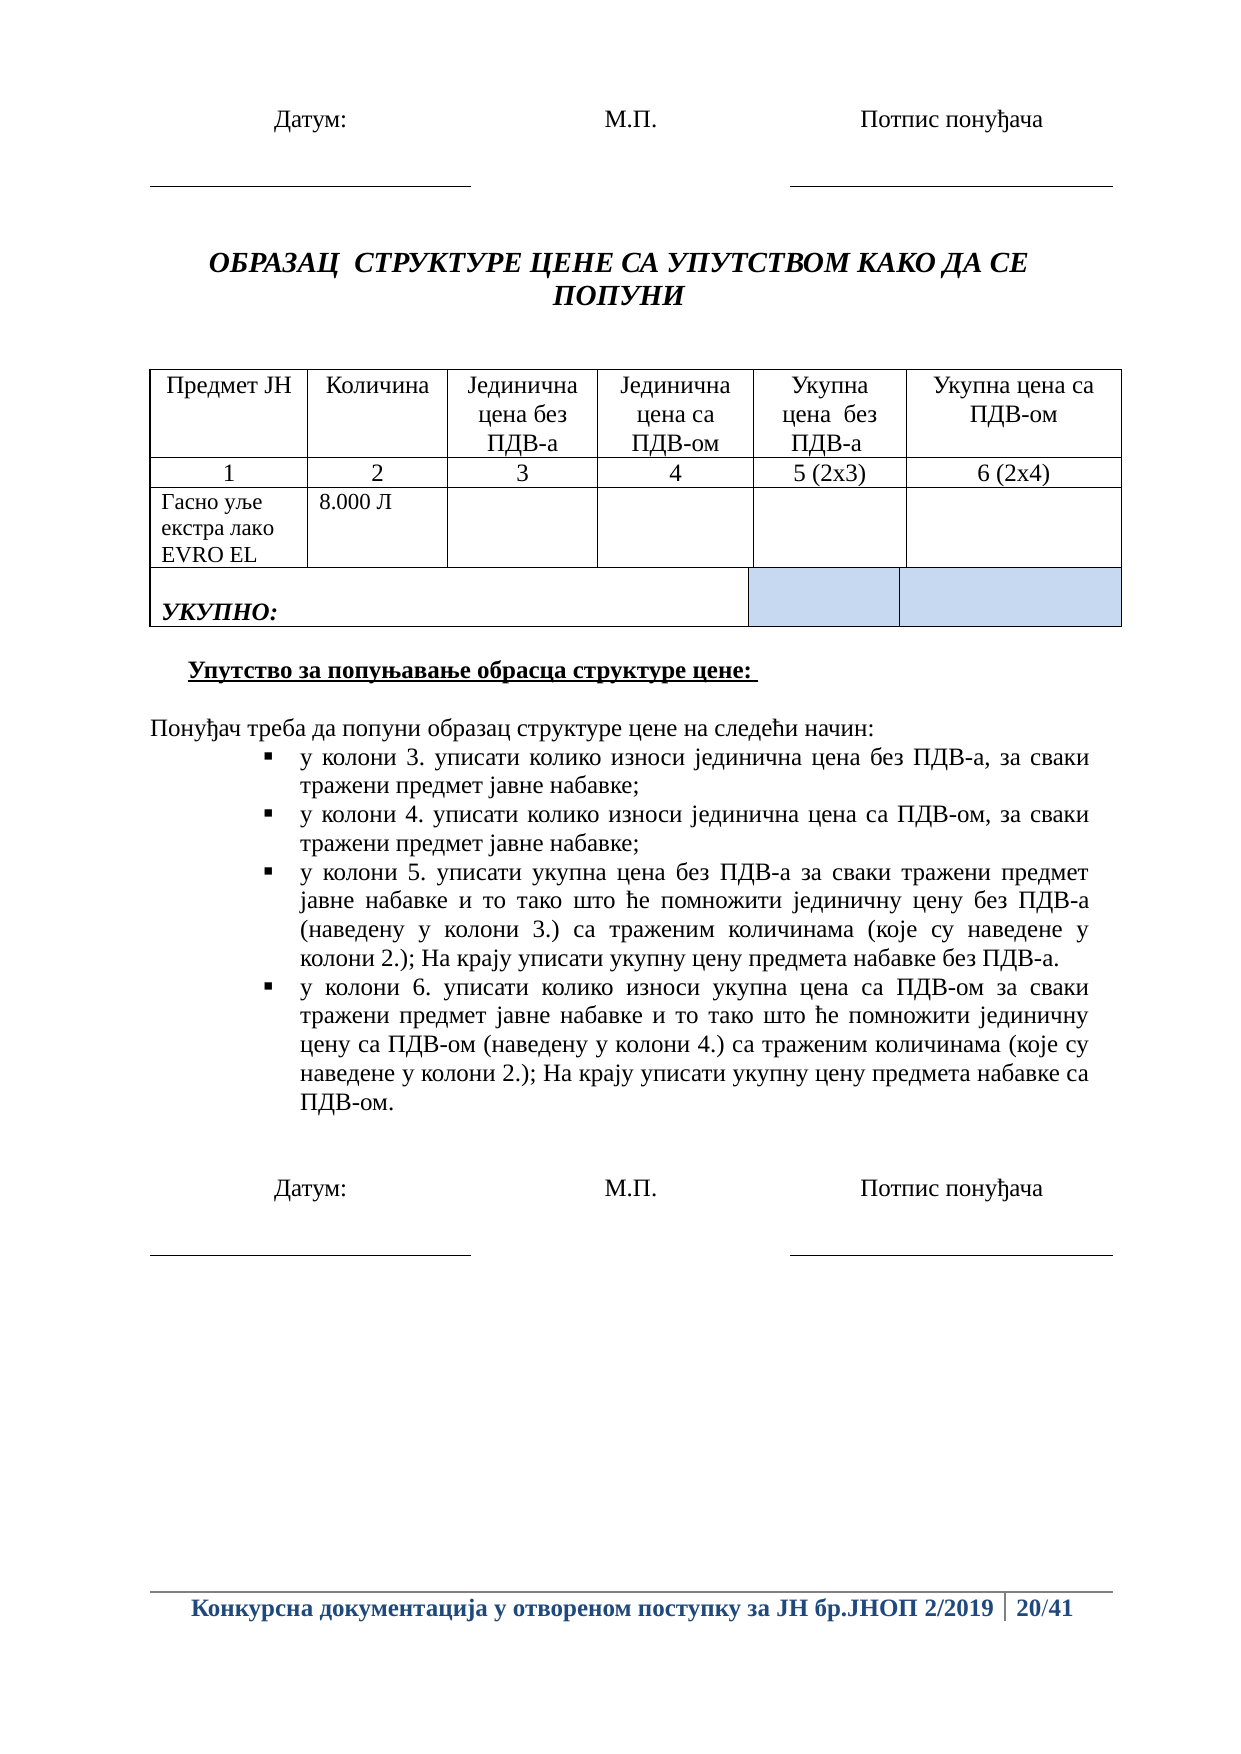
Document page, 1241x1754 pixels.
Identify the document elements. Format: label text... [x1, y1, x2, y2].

table_header Јединична цена без ПДВ-а [448, 370, 597, 457]
table_header М.П. [471, 104, 790, 145]
table_cell [749, 568, 899, 626]
table_header Датум: [150, 1173, 471, 1214]
table_cell [790, 1214, 1113, 1255]
list у колони 6. уписати колико износи укупна цена са ПДВ-ом за сваки тражени предмет јавне набавке и то тако што ће помножити јединичну цену са ПДВ-ом (наведену у колони 4.) са траженим количинама (које су наведене у колони 2.); На крају уписати укупну цену предмета набавке са ПДВ-ом. [262, 972, 1090, 1115]
table_cell [598, 488, 753, 567]
table_header Датум: [150, 104, 471, 145]
table_cell 3 [448, 458, 597, 487]
text ОБРАЗАЦ СТРУКТУРЕ ЦЕНЕ СА УПУТСТВОМ КАКО ДА СЕ ПОПУНИ [150, 245, 1090, 312]
text Упутство за попуњавање обрасца структуре цене: [187, 655, 1090, 684]
table_cell УКУПНО: [151, 568, 748, 626]
table_header Потпис понуђача [790, 1173, 1113, 1214]
table_cell [907, 488, 1121, 567]
table_cell 8.000 Л [308, 488, 447, 567]
table_cell [754, 488, 906, 567]
table_header М.П. [471, 1173, 790, 1214]
list у колони 5. уписати укупна цена без ПДВ-а за сваки тражени предмет јавне набавке и то тако што ће помножити јединичну цену без ПДВ-а (наведену у колони 3.) са траженим количинама (које су наведене у колони 2.); На крају уписати укупну цену предмета набавке без ПДВ-а. [262, 857, 1090, 972]
table_cell [150, 145, 471, 186]
table_cell [448, 488, 597, 567]
table_cell 5 (2x3) [754, 458, 906, 487]
table_cell Гасно уље екстра лако EVRO EL [151, 488, 307, 567]
table_header Потпис понуђача [790, 104, 1113, 145]
table_cell 1 [151, 458, 307, 487]
table_cell 2 [308, 458, 447, 487]
table_header Јединична цена са ПДВ-ом [598, 370, 753, 457]
table_header Количина [308, 370, 447, 457]
table_header Предмет ЈН [151, 370, 307, 457]
table_header Укупна цена без ПДВ-а [754, 370, 906, 457]
table_header Укупна цена са ПДВ-ом [907, 370, 1121, 457]
table_cell 6 (2x4) [907, 458, 1121, 487]
table_cell 4 [598, 458, 753, 487]
table_cell [790, 145, 1113, 186]
list Понуђач треба да попуни образац структуре цене на следећи начин: [150, 713, 1090, 742]
table_cell [471, 1214, 790, 1255]
table_cell [471, 145, 790, 186]
list у колони 3. уписати колико износи јединична цена без ПДВ-а, за сваки тражени предмет јавне набавке; [262, 742, 1090, 799]
table_cell [150, 1214, 471, 1255]
table_cell [900, 568, 1121, 626]
list у колони 4. уписати колико износи јединична цена са ПДВ-ом, за сваки тражени предмет јавне набавке; [262, 799, 1090, 857]
